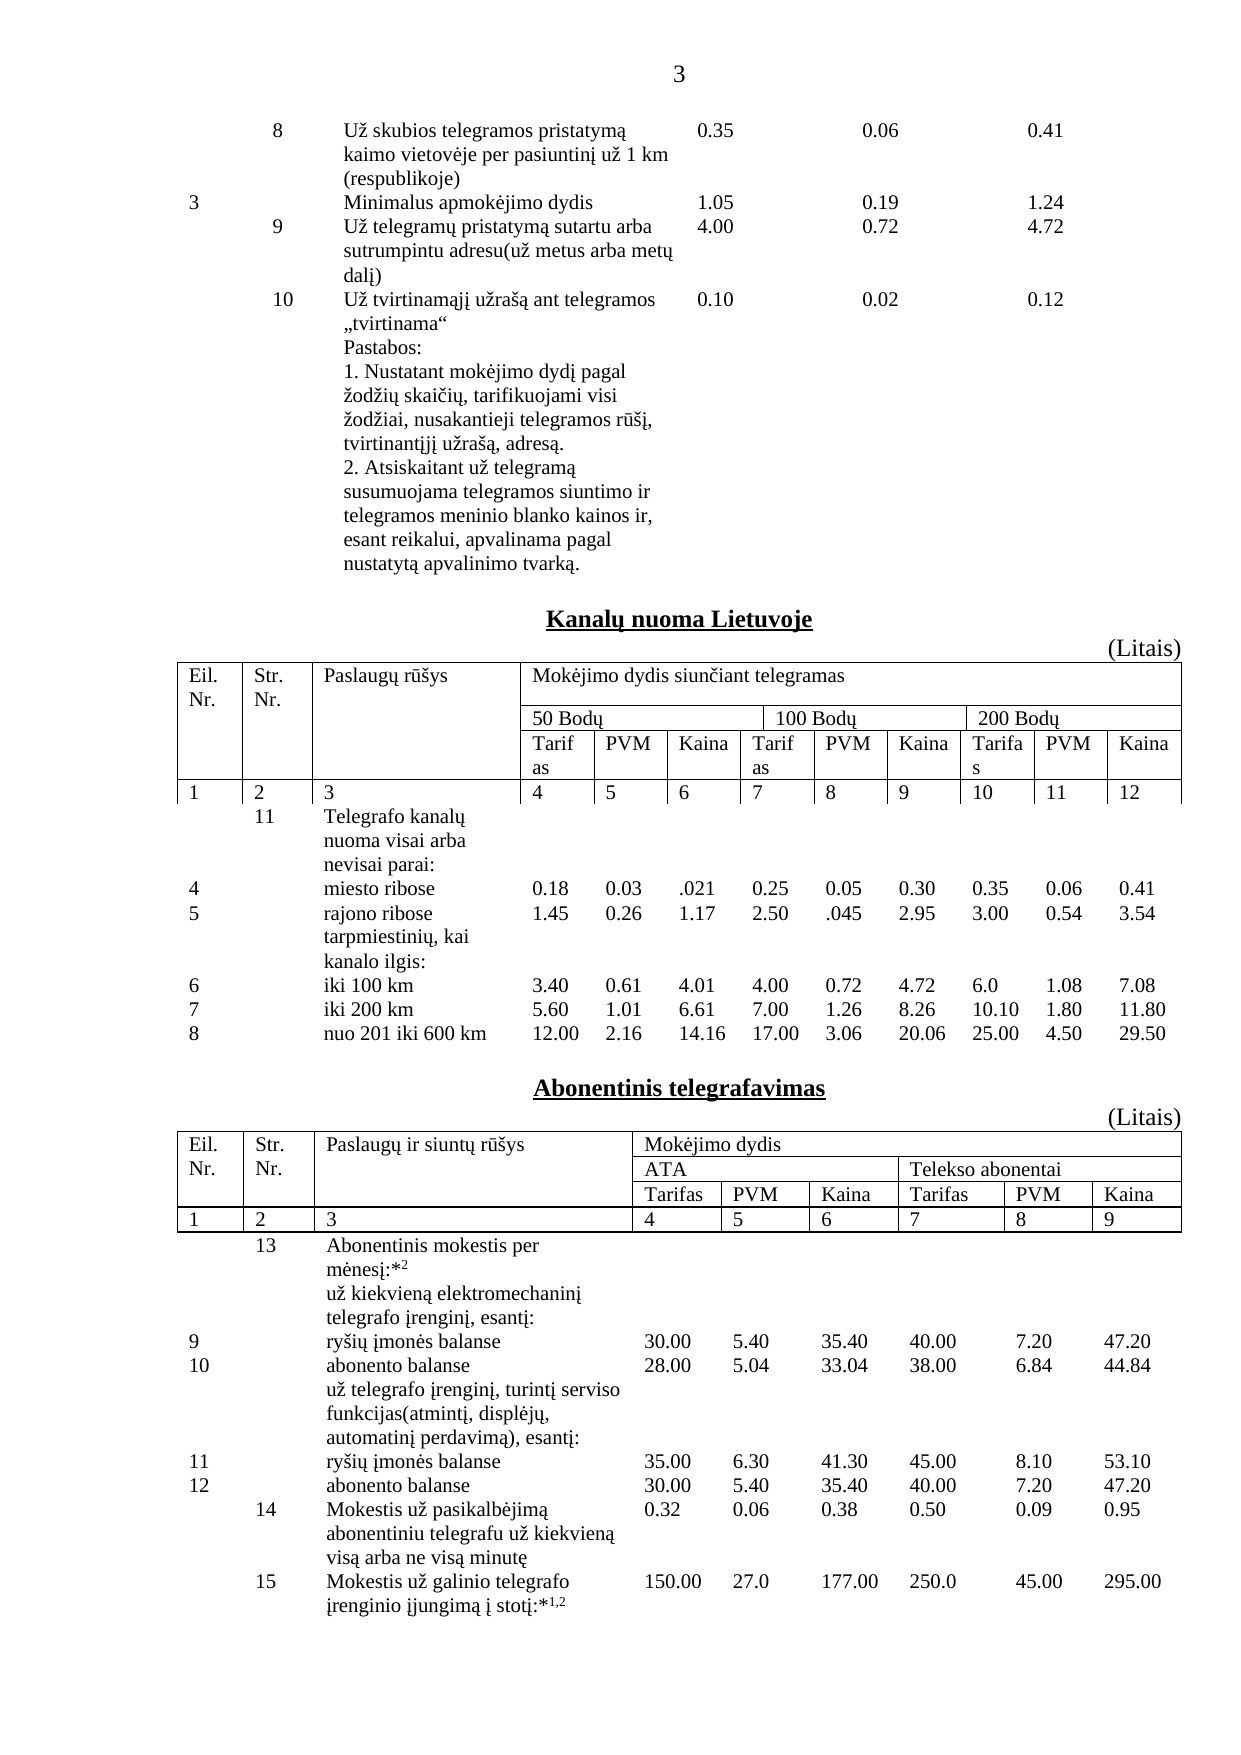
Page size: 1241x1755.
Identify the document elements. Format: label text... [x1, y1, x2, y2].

table_cell miesto ribose [312, 876, 521, 900]
table_cell 0.05 [814, 876, 887, 900]
table_cell 3.40 [521, 973, 594, 997]
table_cell 0.09 [1004, 1497, 1093, 1569]
table_cell [721, 1233, 810, 1281]
table_header Eil. Nr. [178, 663, 242, 779]
table_cell [177, 287, 261, 335]
table_cell 0.38 [810, 1497, 898, 1569]
table_cell 30.00 [633, 1329, 721, 1353]
table_cell 2 [244, 1208, 314, 1231]
table_cell PVM [815, 731, 887, 779]
table_header Str. Nr. [243, 663, 312, 779]
table_cell [177, 214, 261, 287]
table_cell Telegrafo kanalų nuoma visai arba nevisai parai: [312, 804, 521, 876]
table_cell 6 [810, 1208, 898, 1231]
table_cell [888, 925, 961, 973]
table_cell [810, 1377, 898, 1449]
table_cell [814, 804, 887, 876]
table_cell 295.00 [1093, 1569, 1181, 1617]
table_cell 4 [521, 780, 594, 804]
table_cell [177, 1569, 244, 1617]
table_cell 2.95 [888, 900, 961, 924]
table_cell [810, 1281, 898, 1329]
table_cell 35.00 [633, 1449, 721, 1473]
table_header Eil. Nr. [178, 1132, 243, 1206]
table_cell 0.30 [888, 876, 961, 900]
table_cell 100 Bodų [764, 706, 966, 730]
table_cell 0.72 [814, 973, 887, 997]
table_cell 7 [177, 997, 243, 1021]
table_cell 6.84 [1004, 1353, 1093, 1377]
table_cell 9 [1093, 1208, 1181, 1231]
table_cell rajono ribose [312, 900, 521, 924]
table_cell [261, 335, 332, 575]
table_cell 1.24 [1016, 190, 1181, 214]
table_cell 11 [1035, 780, 1107, 804]
table_cell [961, 925, 1034, 973]
table_cell [633, 1281, 721, 1329]
table_cell .045 [814, 900, 887, 924]
table_cell 0.54 [1034, 900, 1108, 924]
table_cell 30.00 [633, 1473, 721, 1497]
table_cell 5 [177, 900, 243, 924]
table_cell [1093, 1281, 1181, 1329]
table_cell [1108, 925, 1181, 973]
table_cell .021 [668, 876, 741, 900]
table_cell 0.06 [851, 118, 1016, 190]
table_cell 3 [177, 190, 261, 214]
table_cell 15 [244, 1569, 315, 1617]
table_cell 5.60 [521, 997, 594, 1021]
table_cell 12 [177, 1473, 244, 1497]
table_cell tarpmiestinių, kai kanalo ilgis: [312, 925, 521, 973]
table_cell Minimalus apmokėjimo dydis [332, 190, 686, 214]
table_cell [244, 1473, 315, 1497]
table_cell [686, 335, 851, 575]
table_cell [261, 190, 332, 214]
table_cell 7.20 [1004, 1473, 1093, 1497]
table_cell abonento balanse [315, 1353, 633, 1377]
table_cell 0.72 [851, 214, 1016, 287]
table_cell 5.40 [721, 1329, 810, 1353]
table_cell [898, 1233, 1004, 1281]
table_cell 1.01 [594, 997, 667, 1021]
table_cell 6 [668, 780, 740, 804]
table_cell [721, 1281, 810, 1329]
table_cell 17.00 [741, 1021, 814, 1045]
table_cell 3 [313, 780, 520, 804]
table_cell 45.00 [1004, 1569, 1093, 1617]
table_cell 7 [899, 1208, 1004, 1231]
table_cell 10 [261, 287, 332, 335]
table_cell 1.80 [1034, 997, 1108, 1021]
table_cell PVM [1005, 1182, 1092, 1206]
table_header Paslaugų ir siuntų rūšys [315, 1132, 632, 1206]
table_cell 4.50 [1034, 1021, 1108, 1045]
table_cell 1.26 [814, 997, 887, 1021]
table_cell Tarifas [961, 731, 1034, 779]
table_cell 6.30 [721, 1449, 810, 1473]
table_cell 40.00 [898, 1329, 1004, 1353]
table_cell 13 [244, 1233, 315, 1281]
table_cell 3.00 [961, 900, 1034, 924]
table_cell [668, 804, 741, 876]
table_cell 47.20 [1093, 1329, 1181, 1353]
table_cell [741, 804, 814, 876]
table_cell [810, 1233, 898, 1281]
table_cell 0.12 [1016, 287, 1181, 335]
table_cell 7.20 [1004, 1329, 1093, 1353]
table_cell [961, 804, 1034, 876]
table_cell ATA [633, 1157, 898, 1181]
table_cell 0.02 [851, 287, 1016, 335]
table_cell [1004, 1233, 1093, 1281]
table_cell [177, 335, 261, 575]
table_cell 7 [741, 780, 814, 804]
table_cell 3 [315, 1208, 632, 1231]
table_cell 8.26 [888, 997, 961, 1021]
table_cell Kaina [1108, 731, 1181, 779]
table_cell 10 [961, 780, 1034, 804]
table_cell [898, 1377, 1004, 1449]
table_cell 5 [595, 780, 667, 804]
table_cell [177, 1281, 244, 1329]
table_cell 35.40 [810, 1473, 898, 1497]
table_cell [1093, 1233, 1181, 1281]
table_cell 177.00 [810, 1569, 898, 1617]
table_cell Tarifas [899, 1182, 1004, 1206]
table_cell [888, 804, 961, 876]
table_cell Mokestis už galinio telegrafo įrenginio įjungimą į stotį:*1,2 [315, 1569, 633, 1617]
table_cell 0.35 [686, 118, 851, 190]
table_cell 5 [722, 1208, 809, 1231]
table_cell [741, 925, 814, 973]
table_cell 14.16 [668, 1021, 741, 1045]
table_cell 25.00 [961, 1021, 1034, 1045]
table_cell 8 [177, 1021, 243, 1045]
table_cell 9 [888, 780, 960, 804]
table_cell 4.00 [686, 214, 851, 287]
table_cell 1.45 [521, 900, 594, 924]
table_cell 0.32 [633, 1497, 721, 1569]
table_cell [521, 804, 594, 876]
table_cell 8 [1005, 1208, 1092, 1231]
text (Litais) [177, 633, 1181, 662]
table_cell 200 Bodų [967, 706, 1181, 730]
table_cell 4 [633, 1208, 721, 1231]
table_cell Už tvirtinamąjį užrašą ant telegramos „tvirtinama“ [332, 287, 686, 335]
table_cell 11 [243, 804, 312, 876]
table_cell 0.95 [1093, 1497, 1181, 1569]
table_cell [243, 973, 312, 997]
table_cell [244, 1377, 315, 1449]
table_cell 8 [261, 118, 332, 190]
table_header Paslaugų rūšys [313, 663, 520, 779]
table_header Str. Nr. [244, 1132, 314, 1206]
table_cell 1 [178, 780, 242, 804]
table_cell [851, 335, 1016, 575]
table_cell Kaina [810, 1182, 898, 1206]
table_cell [244, 1353, 315, 1377]
table_cell [243, 876, 312, 900]
table_cell [1093, 1377, 1181, 1449]
table_cell [1004, 1377, 1093, 1449]
table_cell 41.30 [810, 1449, 898, 1473]
table_cell 0.41 [1108, 876, 1181, 900]
table_cell 8.10 [1004, 1449, 1093, 1473]
table_cell Tarifas [633, 1182, 721, 1206]
table_cell [177, 925, 243, 973]
table_cell 11.80 [1108, 997, 1181, 1021]
table_cell nuo 201 iki 600 km [312, 1021, 521, 1045]
table_cell Telekso abonentai [899, 1157, 1181, 1181]
table_cell Tarifas [741, 731, 814, 779]
table_cell 0.61 [594, 973, 667, 997]
table_cell ryšių įmonės balanse [315, 1329, 633, 1353]
table_cell 29.50 [1108, 1021, 1181, 1045]
table_cell 53.10 [1093, 1449, 1181, 1473]
table_cell 10.10 [961, 997, 1034, 1021]
table_cell 35.40 [810, 1329, 898, 1353]
table_cell [1004, 1281, 1093, 1329]
table_cell 150.00 [633, 1569, 721, 1617]
table_cell 12 [1108, 780, 1181, 804]
table_cell Mokestis už pasikalbėjimą abonentiniu telegrafu už kiekvieną visą arba ne visą minutę [315, 1497, 633, 1569]
table_cell abonento balanse [315, 1473, 633, 1497]
table_cell 250.0 [898, 1569, 1004, 1617]
table_cell PVM [595, 731, 667, 779]
table_cell iki 100 km [312, 973, 521, 997]
table_cell 0.06 [721, 1497, 810, 1569]
table_cell Už skubios telegramos pristatymą kaimo vietovėje per pasiuntinį už 1 km (respublikoje) [332, 118, 686, 190]
table_cell 2.50 [741, 900, 814, 924]
table_cell [244, 1449, 315, 1473]
text (Litais) [177, 1102, 1181, 1131]
table_cell Abonentinis mokestis per mėnesį:*2 [315, 1233, 633, 1281]
table_cell 20.06 [888, 1021, 961, 1045]
table_cell [521, 925, 594, 973]
table_cell 38.00 [898, 1353, 1004, 1377]
table_cell 6.0 [961, 973, 1034, 997]
table_cell [177, 1233, 244, 1281]
table_cell 7.08 [1108, 973, 1181, 997]
table_cell 45.00 [898, 1449, 1004, 1473]
table_cell 3.54 [1108, 900, 1181, 924]
table_cell [1016, 335, 1181, 575]
table_header Mokėjimo dydis siunčiant telegramas [521, 663, 1181, 705]
table_cell PVM [1035, 731, 1107, 779]
table_cell [668, 925, 741, 973]
table_cell [1034, 804, 1108, 876]
table_cell 5.40 [721, 1473, 810, 1497]
table_cell [814, 925, 887, 973]
table_cell 0.26 [594, 900, 667, 924]
table_cell 33.04 [810, 1353, 898, 1377]
table_cell ryšių įmonės balanse [315, 1449, 633, 1473]
table_cell 3.06 [814, 1021, 887, 1045]
table_cell 28.00 [633, 1353, 721, 1377]
table_cell 9 [261, 214, 332, 287]
table_cell [177, 1377, 244, 1449]
table_cell [244, 1281, 315, 1329]
table_cell 2 [243, 780, 312, 804]
table_cell 6 [177, 973, 243, 997]
table_cell 40.00 [898, 1473, 1004, 1497]
table_cell 44.84 [1093, 1353, 1181, 1377]
table_cell PVM [722, 1182, 809, 1206]
table_cell 9 [177, 1329, 244, 1353]
table_cell 50 Bodų [521, 706, 763, 730]
table_cell 4 [177, 876, 243, 900]
table_cell [243, 925, 312, 973]
table_cell 14 [244, 1497, 315, 1569]
table_cell Tarifas [521, 731, 594, 779]
table_cell 4.01 [668, 973, 741, 997]
table_cell 12.00 [521, 1021, 594, 1045]
table_cell 0.35 [961, 876, 1034, 900]
table_cell 1.17 [668, 900, 741, 924]
table_cell 0.25 [741, 876, 814, 900]
table_cell [633, 1377, 721, 1449]
table_cell 27.0 [721, 1569, 810, 1617]
table_cell 0.06 [1034, 876, 1108, 900]
table_cell 1.08 [1034, 973, 1108, 997]
table_cell [594, 925, 667, 973]
table_cell 4.72 [888, 973, 961, 997]
table_cell 0.41 [1016, 118, 1181, 190]
table_cell [243, 900, 312, 924]
table_cell 4.00 [741, 973, 814, 997]
table_cell už telegrafo įrenginį, turintį serviso funkcijas(atmintį, displėjų, automatinį perdavimą), esantį: [315, 1377, 633, 1449]
table_cell 0.18 [521, 876, 594, 900]
table_cell 5.04 [721, 1353, 810, 1377]
table_cell 0.03 [594, 876, 667, 900]
table_cell [243, 997, 312, 1021]
table_cell [244, 1329, 315, 1353]
table_cell 7.00 [741, 997, 814, 1021]
text Kanalų nuoma Lietuvoje [177, 604, 1181, 633]
text Abonentinis telegrafavimas [177, 1073, 1181, 1102]
table_cell 0.10 [686, 287, 851, 335]
table_cell [177, 1497, 244, 1569]
table_cell 6.61 [668, 997, 741, 1021]
table_cell [594, 804, 667, 876]
table_cell 0.19 [851, 190, 1016, 214]
table_cell iki 200 km [312, 997, 521, 1021]
table_cell 4.72 [1016, 214, 1181, 287]
table_cell [898, 1281, 1004, 1329]
table_cell Už telegramų pristatymą sutartu arba sutrumpintu adresu(už metus arba metų dalį) [332, 214, 686, 287]
table_cell [1034, 925, 1108, 973]
table_cell [721, 1377, 810, 1449]
table_cell 11 [177, 1449, 244, 1473]
table_cell [633, 1233, 721, 1281]
table_cell [1108, 804, 1181, 876]
table_cell Kaina [888, 731, 960, 779]
table_cell 0.50 [898, 1497, 1004, 1569]
table_cell 10 [177, 1353, 244, 1377]
table_header Mokėjimo dydis [633, 1132, 1181, 1156]
table_cell [177, 118, 261, 190]
table_cell 8 [815, 780, 887, 804]
table_cell Kaina [668, 731, 740, 779]
table_cell Kaina [1093, 1182, 1181, 1206]
table_cell 47.20 [1093, 1473, 1181, 1497]
table_cell 1.05 [686, 190, 851, 214]
table_cell 1 [178, 1208, 243, 1231]
table_cell už kiekvieną elektromechaninį telegrafo įrenginį, esantį: [315, 1281, 633, 1329]
table_cell [243, 1021, 312, 1045]
table_cell [177, 804, 243, 876]
table_cell Pastabos: 1. Nustatant mokėjimo dydį pagal žodžių skaičių, tarifikuojami visi žodžiai, nusakantieji telegramos rūšį, tvirtinantįjį užrašą, adresą. 2. Atsiskaitant už telegramą susumuojama telegramos siuntimo ir telegramos meninio blanko kainos ir, esant reikalui, apvalinama pagal nustatytą apvalinimo tvarką. [332, 335, 686, 575]
table_cell 2.16 [594, 1021, 667, 1045]
